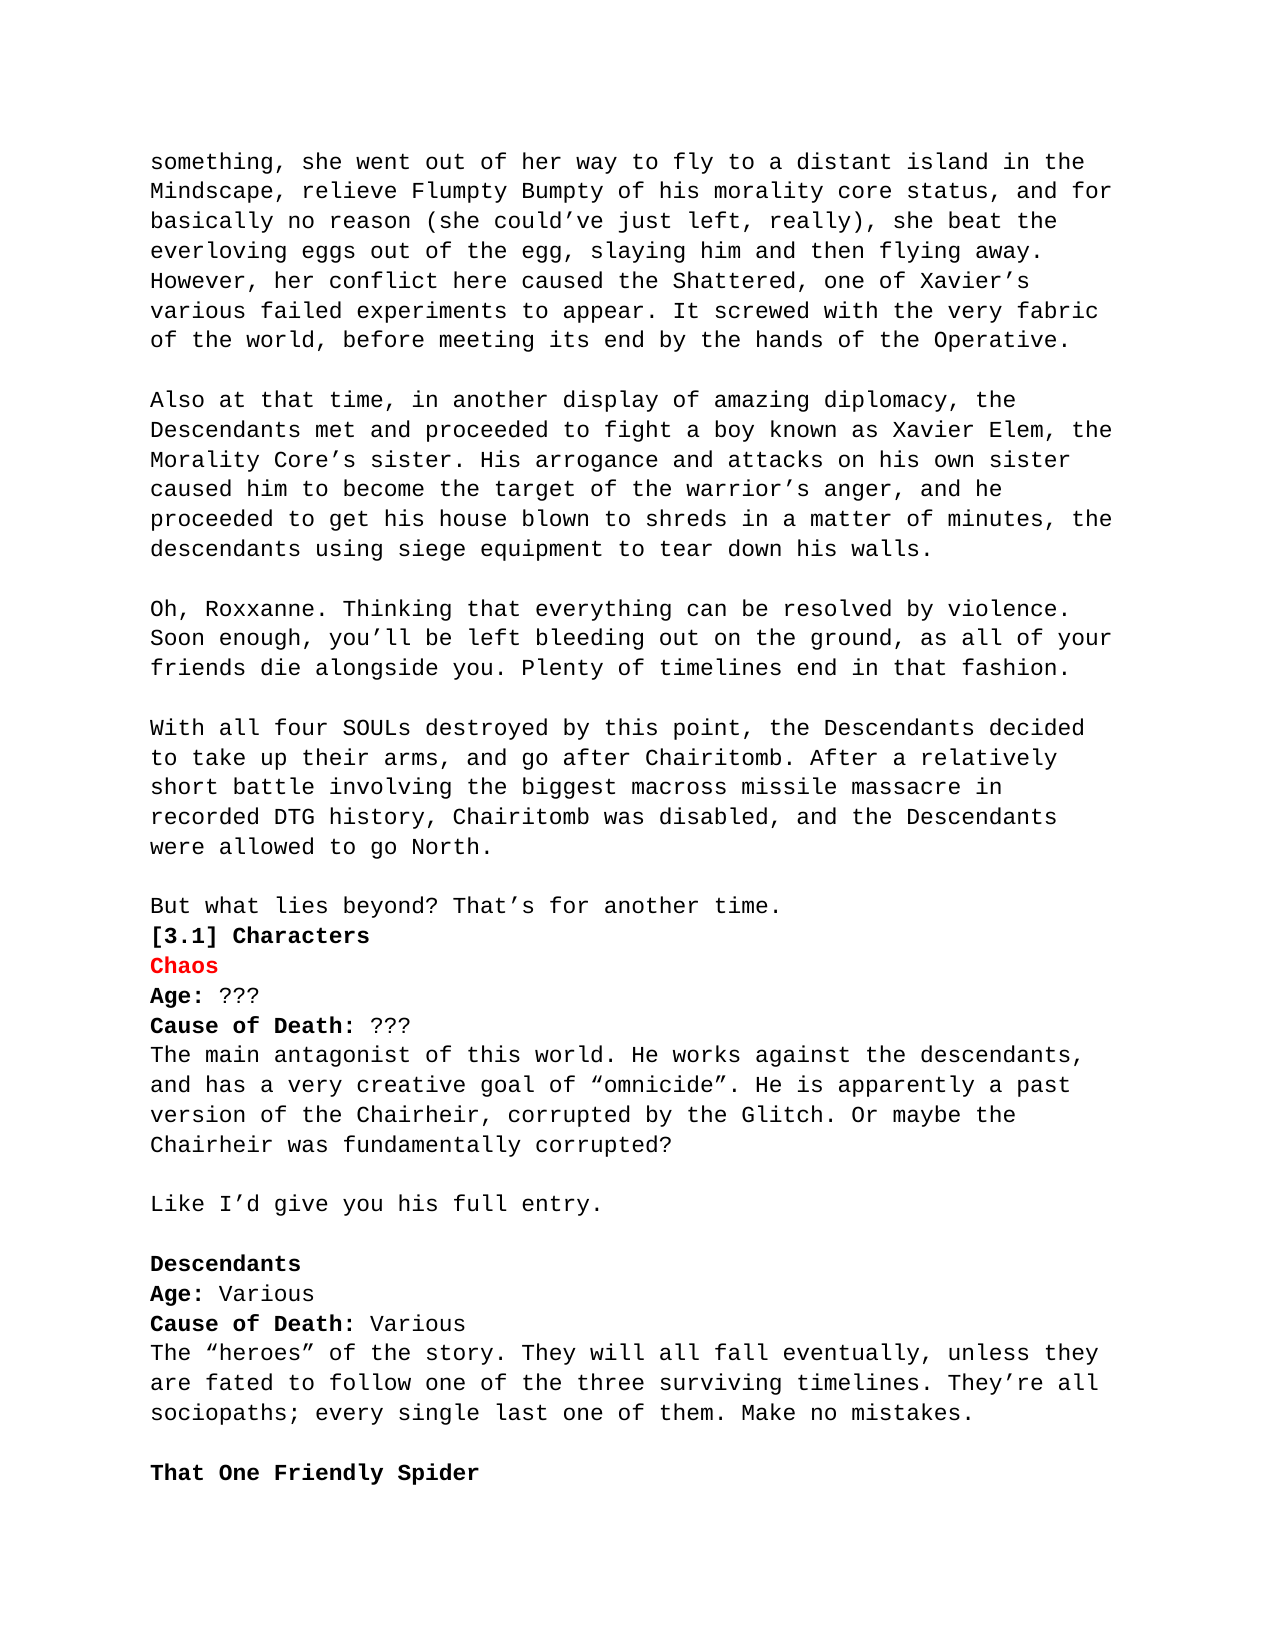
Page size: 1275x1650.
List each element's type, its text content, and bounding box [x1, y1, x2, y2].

text Age: Various [150, 1282, 1125, 1308]
text Cause of Death: ??? [150, 1014, 1125, 1040]
text The “heroes” of the story. They will all fall eventually, unless they are fated to follow one of the three surviving timelines. They’re all sociopaths; every single last one of them. Make no mistakes. [150, 1342, 1125, 1427]
text Like I’d give you his full entry. [150, 1193, 1125, 1219]
text With all four SOULs destroyed by this point, the Descendants decided to take up their arms, and go after Chairitomb. After a relatively short battle involving the biggest macross missile massacre in recorded DTG history, Chairitomb was disabled, and the Descendants were allowed to go North. [150, 716, 1125, 861]
text Also at that time, in another display of amazing diplomacy, the Descendants met and proceeded to fight a boy known as Xavier Elem, the Morality Core’s sister. His arrogance and attacks on his own sister caused him to become the target of the warrior’s anger, and he proceeded to get his house blown to shreds in a matter of minutes, the descendants using siege equipment to tear down his walls. [150, 388, 1125, 563]
text That One Friendly Spider [150, 1461, 1125, 1487]
text [3.1] Characters [150, 924, 1125, 951]
text Chaos [150, 954, 1125, 980]
text Age: ??? [150, 984, 1125, 1010]
text Oh, Roxxanne. Thinking that everything can be resolved by violence. Soon enough, you’ll be left bleeding out on the ground, as all of your friends die alongside you. Plenty of timelines end in that fashion. [150, 597, 1125, 682]
text something, she went out of her way to fly to a distant island in the Mindscape, relieve Flumpty Bumpty of his morality core status, and for basically no reason (she could’ve just left, really), she beat the everloving eggs out of the egg, slaying him and then flying away. However, her conflict here caused the Shattered, one of Xavier’s various failed experiments to appear. It screwed with the very fabric of the world, before meeting its end by the hands of the Operative. [150, 150, 1125, 355]
text Descendants [150, 1252, 1125, 1278]
text Cause of Death: Various [150, 1312, 1125, 1338]
text The main antagonist of this world. He works against the descendants, and has a very creative goal of “omnicide”. He is apparently a past version of the Chairheir, corrupted by the Glitch. Or maybe the Chairheir was fundamentally corrupted? [150, 1044, 1125, 1159]
text But what lies beyond? That’s for another time. [150, 895, 1125, 921]
